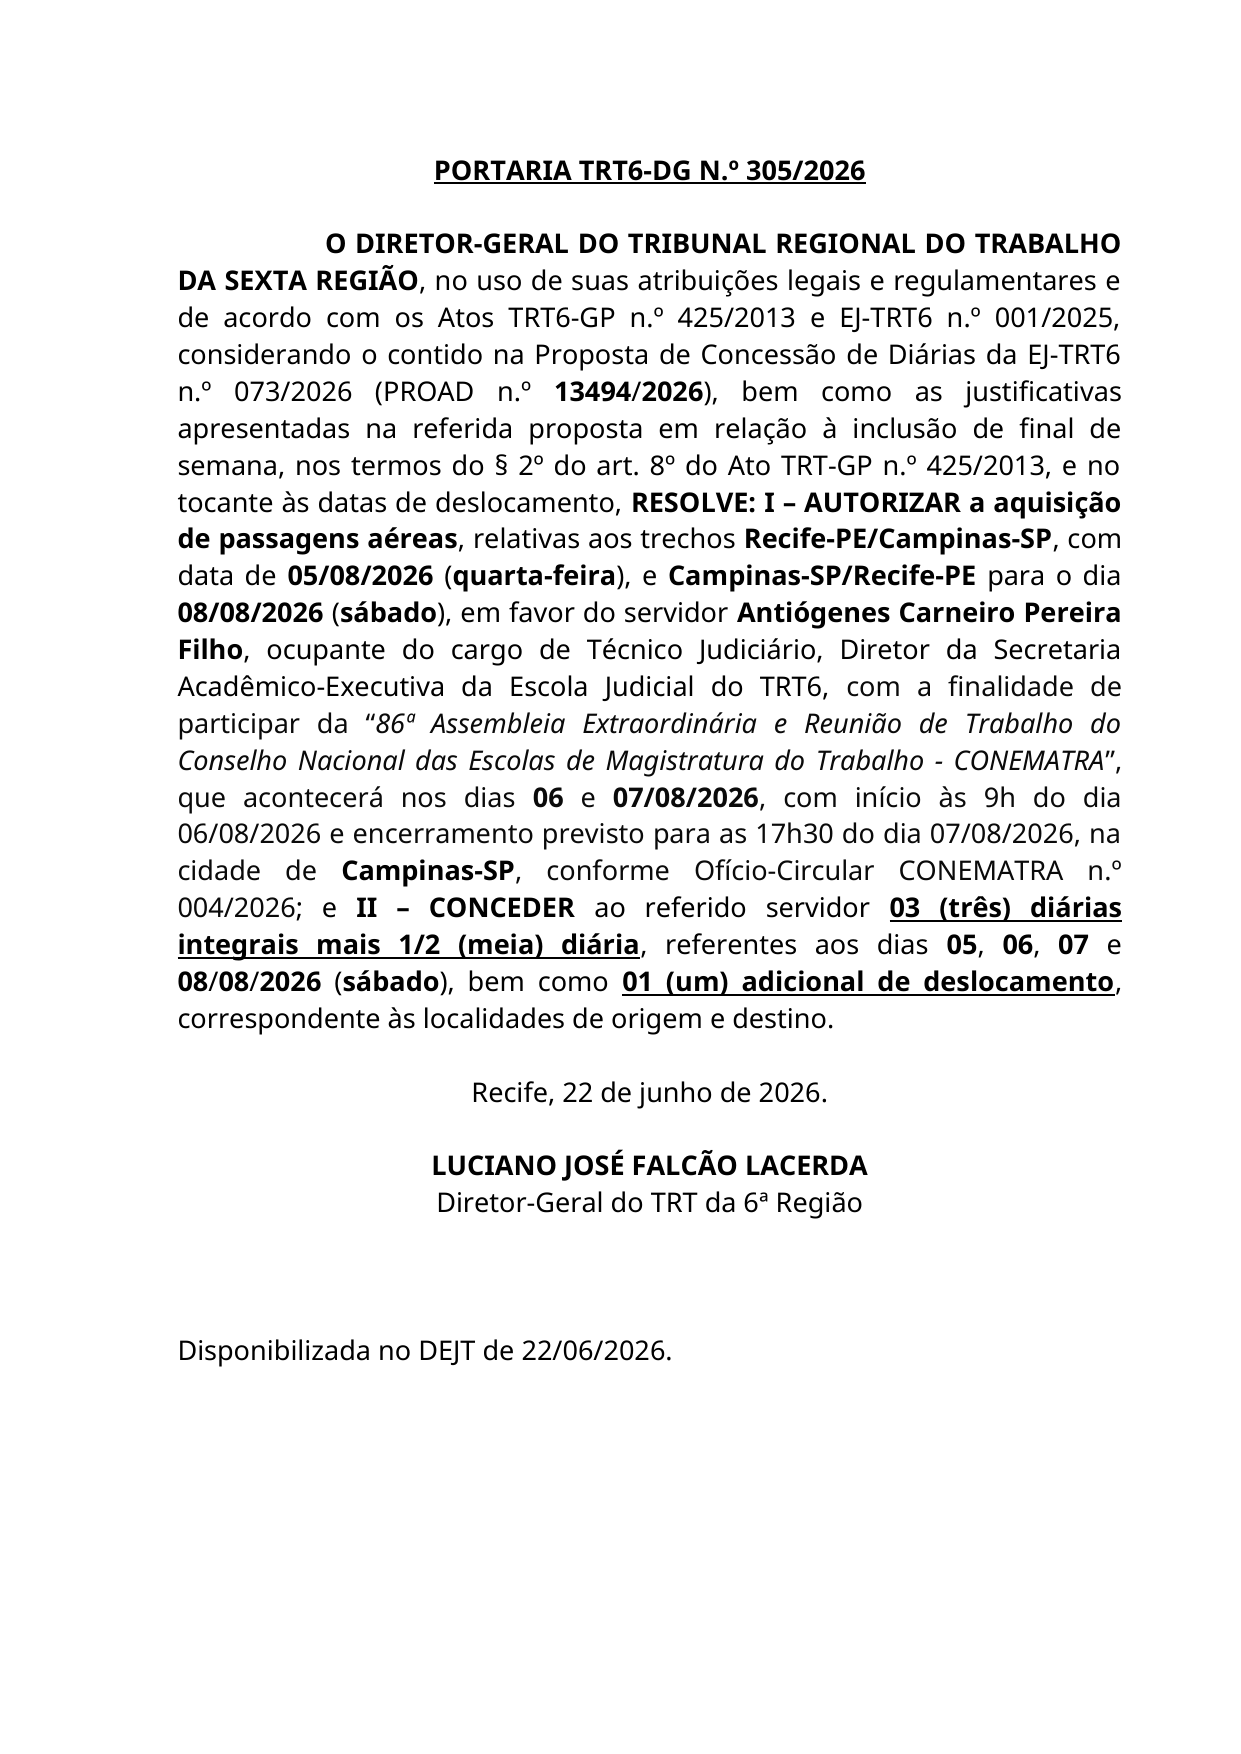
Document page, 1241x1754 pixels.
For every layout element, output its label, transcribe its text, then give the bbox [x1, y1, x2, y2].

text Recife, 22 de junho de 2026. [177, 1073, 1122, 1110]
text O DIRETOR-GERAL DO TRIBUNAL REGIONAL DO TRABALHO DA SEXTA REGIÃO, no uso de suas atribuições legais e regulamentares e de acordo com os Atos TRT6-GP n.º 425/2013 e EJ-TRT6 n.º 001/2025, considerando o contido na Proposta de Concessão de Diárias da EJ-TRT6 n.º 073/2026 (PROAD n.º 13494/2026), bem como as justificativas apresentadas na referida proposta em relação à inclusão de final de semana, nos termos do § 2º do art. 8º do Ato TRT-GP n.º 425/2013, e no tocante às datas de deslocamento, RESOLVE: I – AUTORIZAR a aquisição de passagens aéreas, relativas aos trechos Recife-PE/Campinas-SP, com data de 05/08/2026 (quarta-feira), e Campinas-SP/Recife-PE para o dia 08/08/2026 (sábado), em favor do servidor Antiógenes Carneiro Pereira Filho, ocupante do cargo de Técnico Judiciário, Diretor da Secretaria Acadêmico-Executiva da Escola Judicial do TRT6, com a finalidade de participar da “86ª Assembleia Extraordinária e Reunião de Trabalho do Conselho Nacional das Escolas de Magistratura do Trabalho - CONEMATRA”, que acontecerá nos dias 06 e 07/08/2026, com início às 9h do dia 06/08/2026 e encerramento previsto para as 17h30 do dia 07/08/2026, na cidade de Campinas-SP, conforme Ofício-Circular CONEMATRA n.º 004/2026; e II – CONCEDER ao referido servidor 03 (três) diárias integrais mais 1/2 (meia) diária, referentes aos dias 05, 06, 07 e 08/08/2026 (sábado), bem como 01 (um) adicional de deslocamento, correspondente às localidades de origem e destino. [177, 225, 1122, 1036]
text PORTARIA TRT6-DG N.º 305/2026 [177, 151, 1122, 188]
text Diretor-Geral do TRT da 6ª Região [177, 1184, 1122, 1221]
text Disponibilizada no DEJT de 22/06/2026. [177, 1331, 1122, 1368]
text LUCIANO JOSÉ FALCÃO LACERDA [177, 1147, 1122, 1184]
